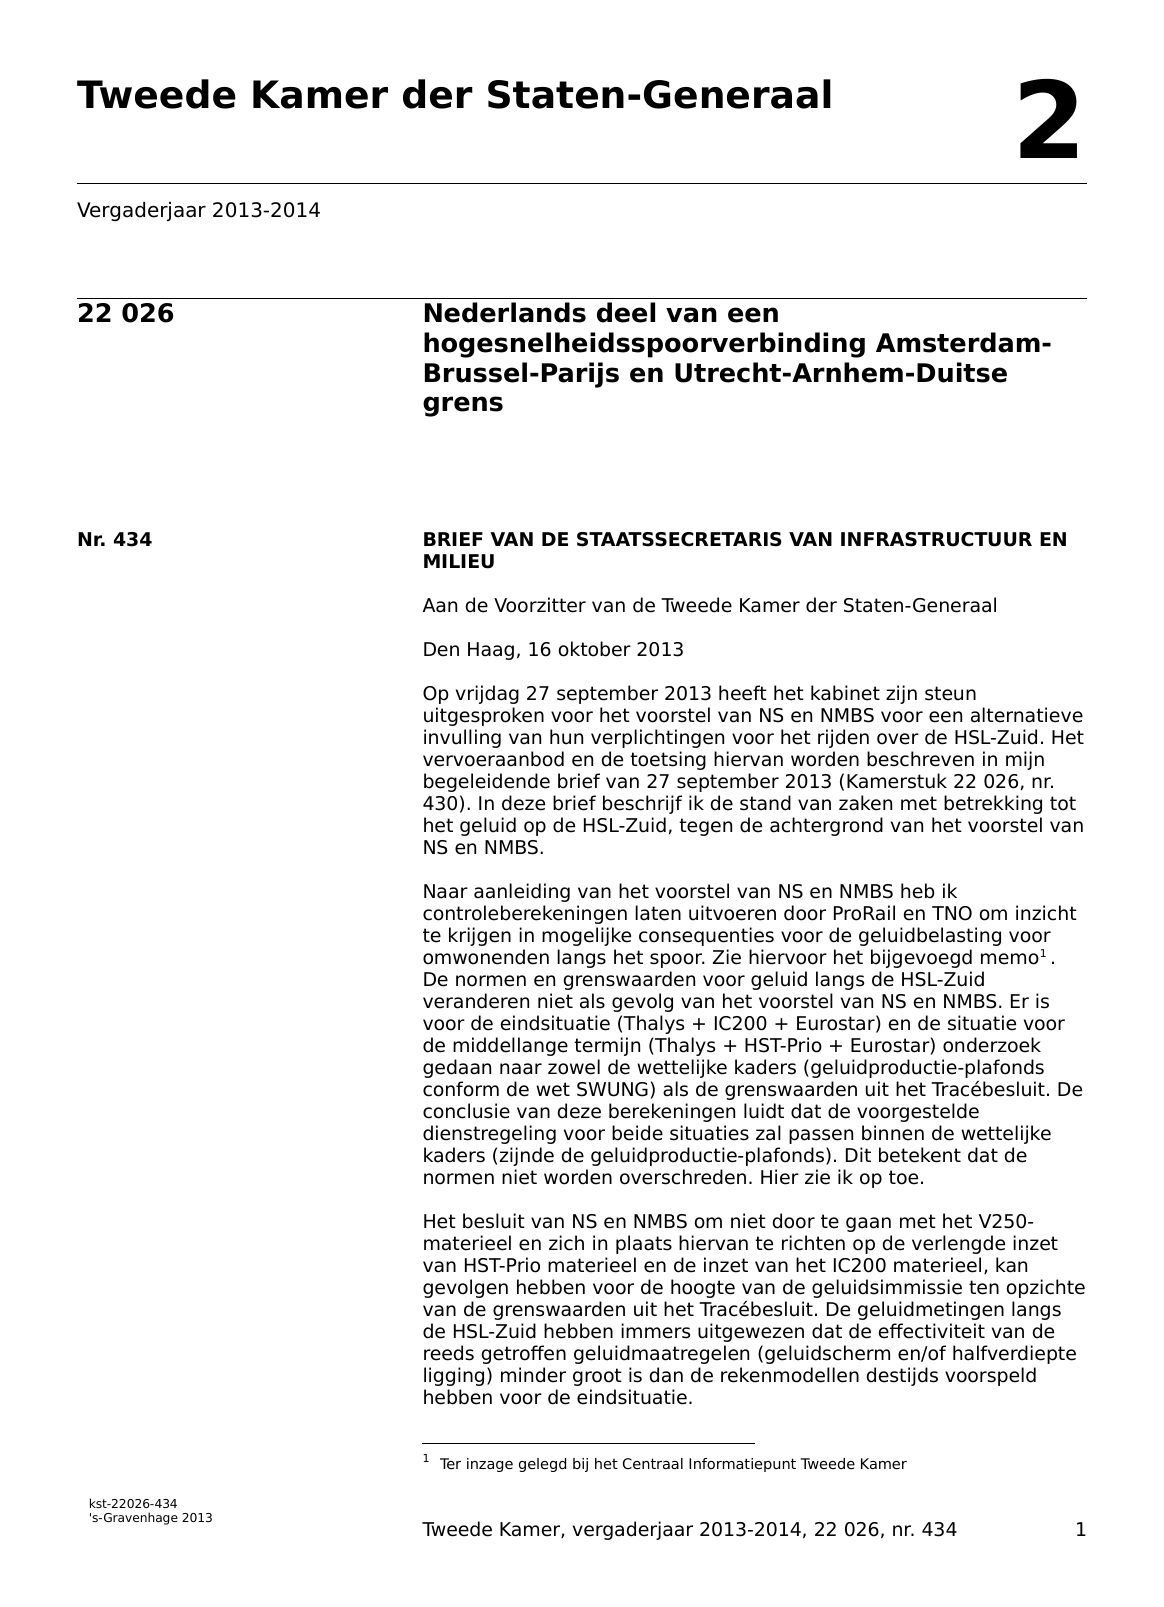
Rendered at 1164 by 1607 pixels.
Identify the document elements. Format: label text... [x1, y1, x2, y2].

text Ter inzage gelegd bij het Centraal Informatiepunt Tweede Kamer [422, 1452, 1087, 1474]
text Aan de Voorzitter van de Tweede Kamer der Staten-Generaal [422, 595, 1087, 617]
table_header 2 [886, 59, 1087, 183]
text Op vrijdag 27 september 2013 heeft het kabinet zijn steun uitgesproken voor het voorstel van NS en NMBS voor een alternatieve invulling van hun verplichtingen voor het rijden over de HSL-Zuid. Het vervoeraanbod en de toetsing hiervan worden beschreven in mijn begeleidende brief van 27 september 2013 (Kamerstuk 22 026, nr. 430). In deze brief beschrijf ik de stand van zaken met betrekking tot het geluid op de HSL-Zuid, tegen de achtergrond van het voorstel van NS en NMBS. [422, 683, 1087, 859]
subtitle 22 026 Nederlands deel van een hogesnelheidsspoorverbinding Amsterdam-Brussel-Parijs en Utrecht-Arnhem-Duitse grens [77, 299, 1087, 418]
text Naar aanleiding van het voorstel van NS en NMBS heb ik controleberekeningen laten uitvoeren door ProRail en TNO om inzicht te krijgen in mogelijke consequenties voor de geluidbelasting voor omwonenden langs het spoor. Zie hiervoor het bijgevoegd memo. De normen en grenswaarden voor geluid langs de HSL-Zuid veranderen niet als gevolg van het voorstel van NS en NMBS. Er is voor de eindsituatie (Thalys + IC200 + Eurostar) en de situatie voor de middellange termijn (Thalys + HST-Prio + Eurostar) onderzoek gedaan naar zowel de wettelijke kaders (geluidproductie-plafonds conform de wet SWUNG) als de grenswaarden uit het Tracébesluit. De conclusie van deze berekeningen luidt dat de voorgestelde dienstregeling voor beide situaties zal passen binnen de wettelijke kaders (zijnde de geluidproductie-plafonds). Dit betekent dat de normen niet worden overschreden. Hier zie ik op toe. [422, 881, 1087, 1189]
text Het besluit van NS en NMBS om niet door te gaan met het V250-materieel en zich in plaats hiervan te richten op de verlengde inzet van HST-Prio materieel en de inzet van het IC200 materieel, kan gevolgen hebben voor de hoogte van de geluidsimmissie ten opzichte van de grenswaarden uit het Tracébesluit. De geluidmetingen langs de HSL-Zuid hebben immers uitgewezen dat de effectiviteit van de reeds getroffen geluidmaatregelen (geluidscherm en/of halfverdiepte ligging) minder groot is dan de rekenmodellen destijds voorspeld hebben voor de eindsituatie. [422, 1211, 1087, 1409]
table_header Tweede Kamer der Staten-Generaal [77, 59, 886, 183]
text 's-Gravenhage 2013 [88, 1511, 323, 1525]
subtitle Nr. 434 BRIEF VAN DE STAATSSECRETARIS VAN INFRASTRUCTUUR EN MILIEU [77, 529, 1087, 573]
text Den Haag, 16 oktober 2013 [422, 639, 1087, 661]
text kst-22026-434 [88, 1497, 323, 1511]
table_cell Vergaderjaar 2013-2014 [77, 184, 1087, 298]
